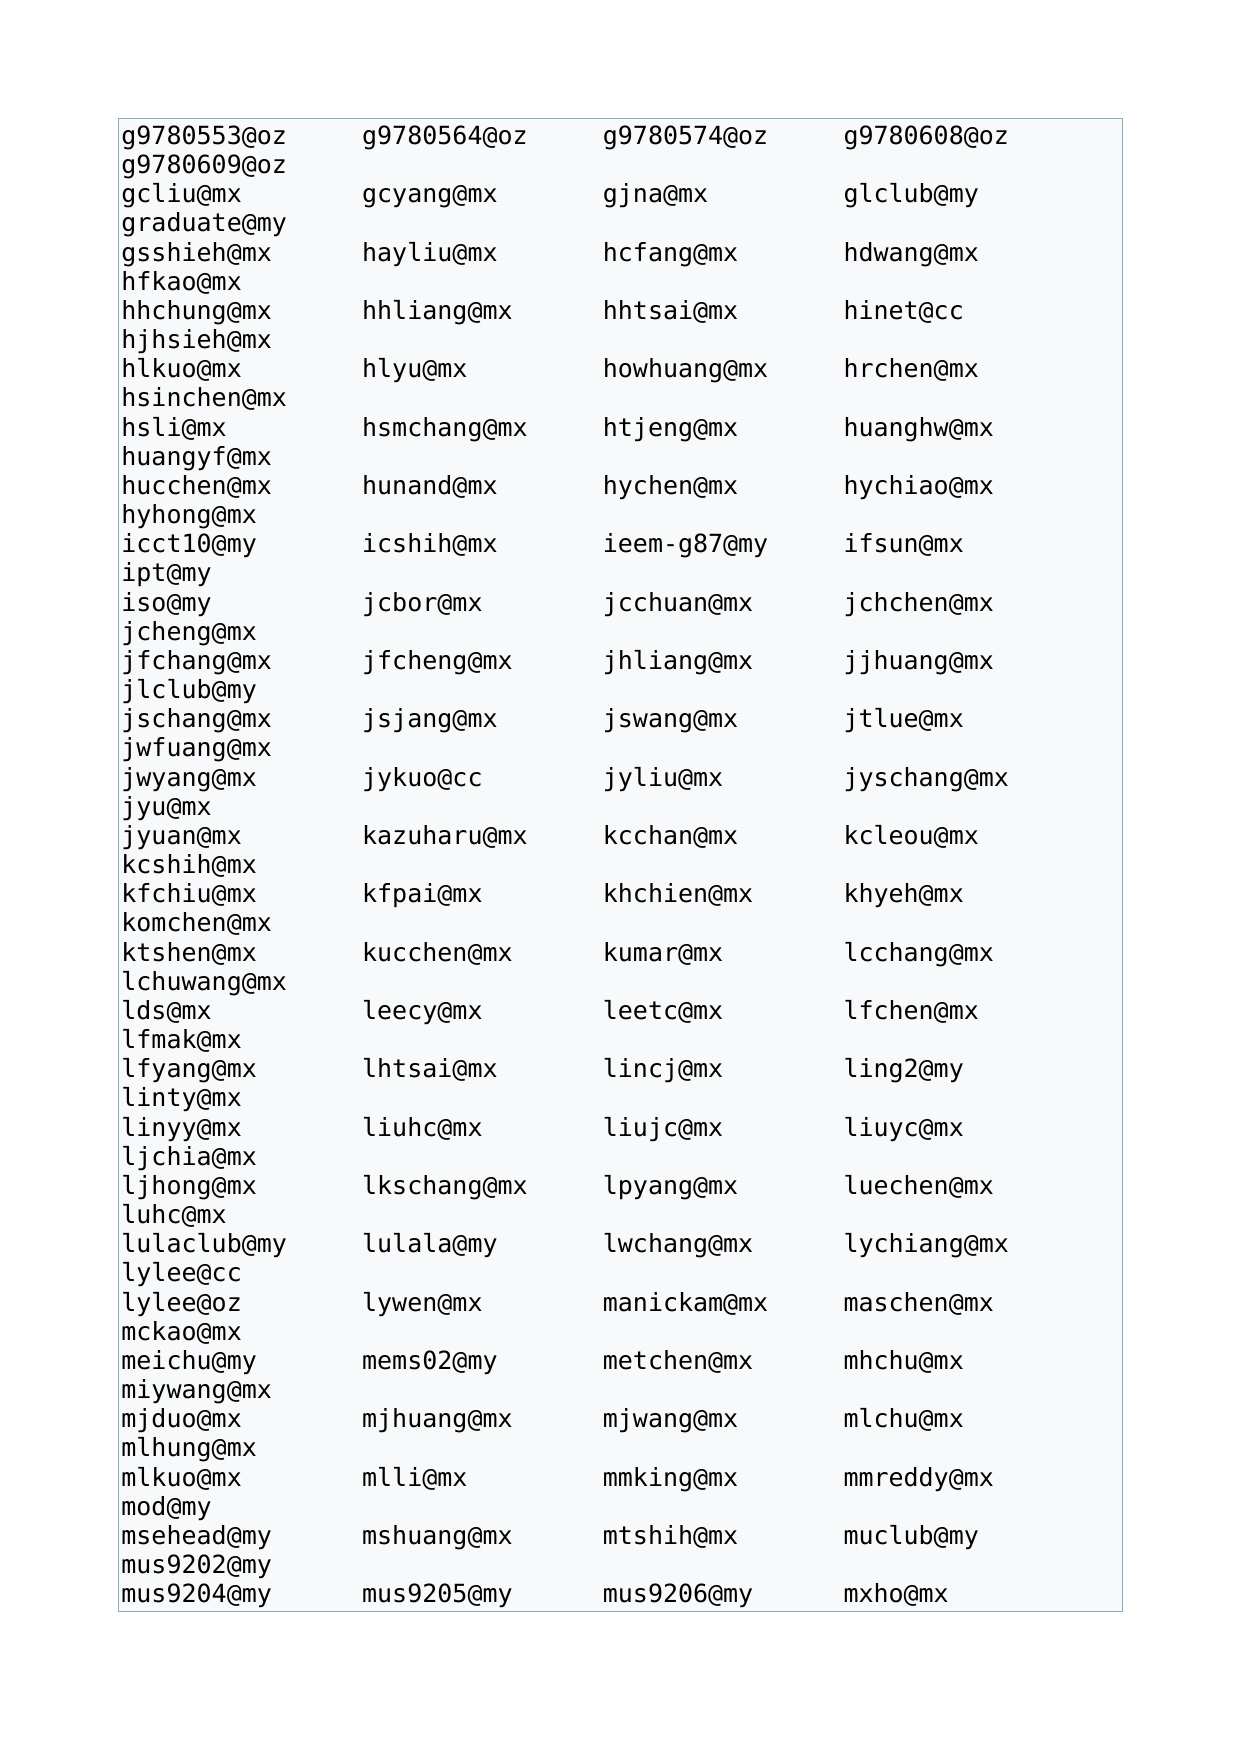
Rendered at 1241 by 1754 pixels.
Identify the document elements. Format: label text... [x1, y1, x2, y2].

text g9780553@oz g9780564@oz g9780574@oz g9780608@oz g9780609@oz gcliu@mx gcyang@mx gjna@mx glclub@my graduate@my gsshieh@mx hayliu@mx hcfang@mx hdwang@mx hfkao@mx hhchung@mx hhliang@mx hhtsai@mx hinet@cc hjhsieh@mx hlkuo@mx hlyu@mx howhuang@mx hrchen@mx hsinchen@mx hsli@mx hsmchang@mx htjeng@mx huanghw@mx huangyf@mx hucchen@mx hunand@mx hychen@mx hychiao@mx hyhong@mx icct10@my icshih@mx ieem-g87@my ifsun@mx ipt@my iso@my jcbor@mx jcchuan@mx jchchen@mx jcheng@mx jfchang@mx jfcheng@mx jhliang@mx jjhuang@mx jlclub@my jschang@mx jsjang@mx jswang@mx jtlue@mx jwfuang@mx jwyang@mx jykuo@cc jyliu@mx jyschang@mx jyu@mx jyuan@mx kazuharu@mx kcchan@mx kcleou@mx kcshih@mx kfchiu@mx kfpai@mx khchien@mx khyeh@mx komchen@mx ktshen@mx kucchen@mx kumar@mx lcchang@mx lchuwang@mx lds@mx leecy@mx leetc@mx lfchen@mx lfmak@mx lfyang@mx lhtsai@mx lincj@mx ling2@my linty@mx linyy@mx liuhc@mx liujc@mx liuyc@mx ljchia@mx ljhong@mx lkschang@mx lpyang@mx luechen@mx luhc@mx lulaclub@my lulala@my lwchang@mx lychiang@mx lylee@cc lylee@oz lywen@mx manickam@mx maschen@mx mckao@mx meichu@my mems02@my metchen@mx mhchu@mx miywang@mx mjduo@mx mjhuang@mx mjwang@mx mlchu@mx mlhung@mx mlkuo@mx mlli@mx mmking@mx mmreddy@mx mod@my msehead@my mshuang@mx mtshih@mx muclub@my mus9202@my mus9204@my mus9205@my mus9206@my mxho@mx [119, 119, 1122, 1611]
